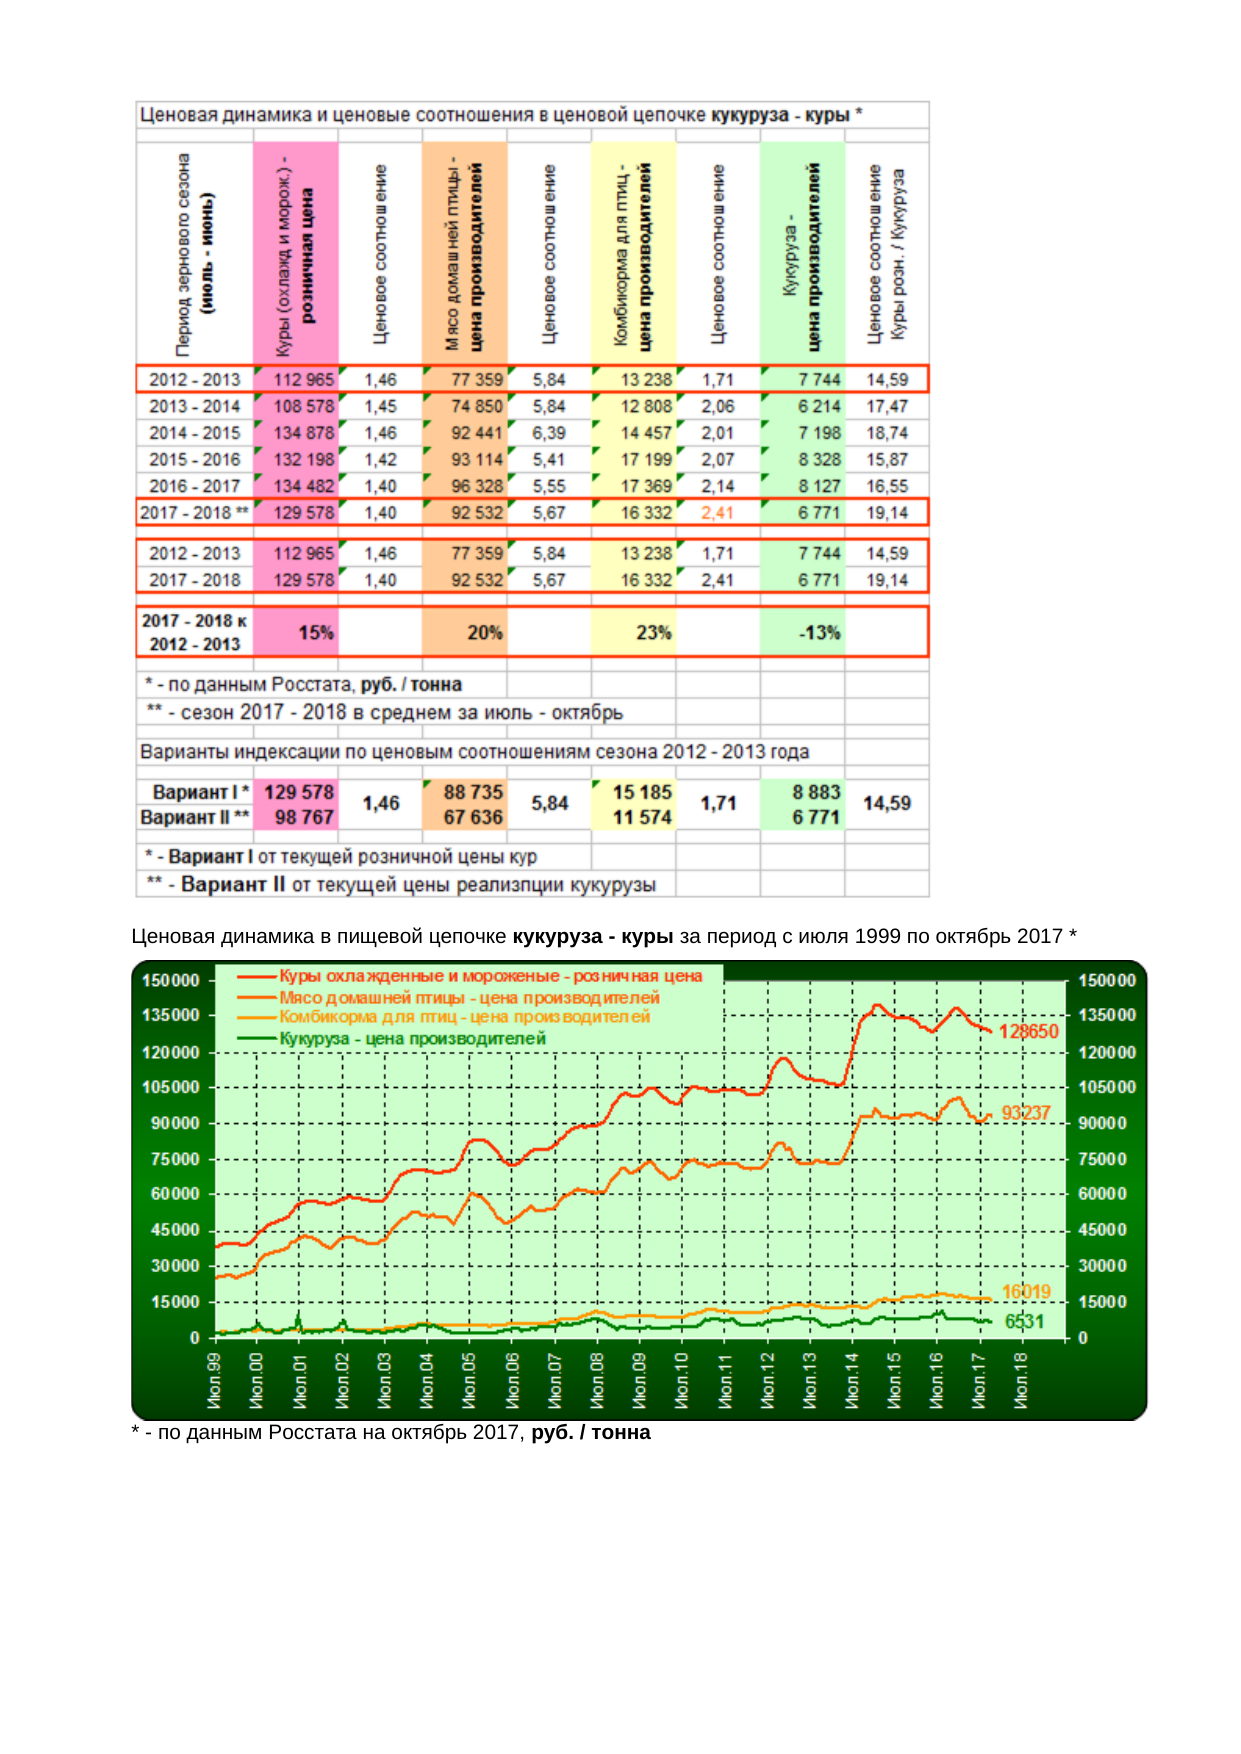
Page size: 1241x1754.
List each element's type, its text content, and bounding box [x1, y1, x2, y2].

text * - по данным Росстата на октябрь 2017, руб. / тонна [131, 1420, 1162, 1444]
text Ценовая динамика в пищевой цепочке кукуруза - куры за период с июля 1999 по октябрь 2017 * [131, 924, 1162, 948]
